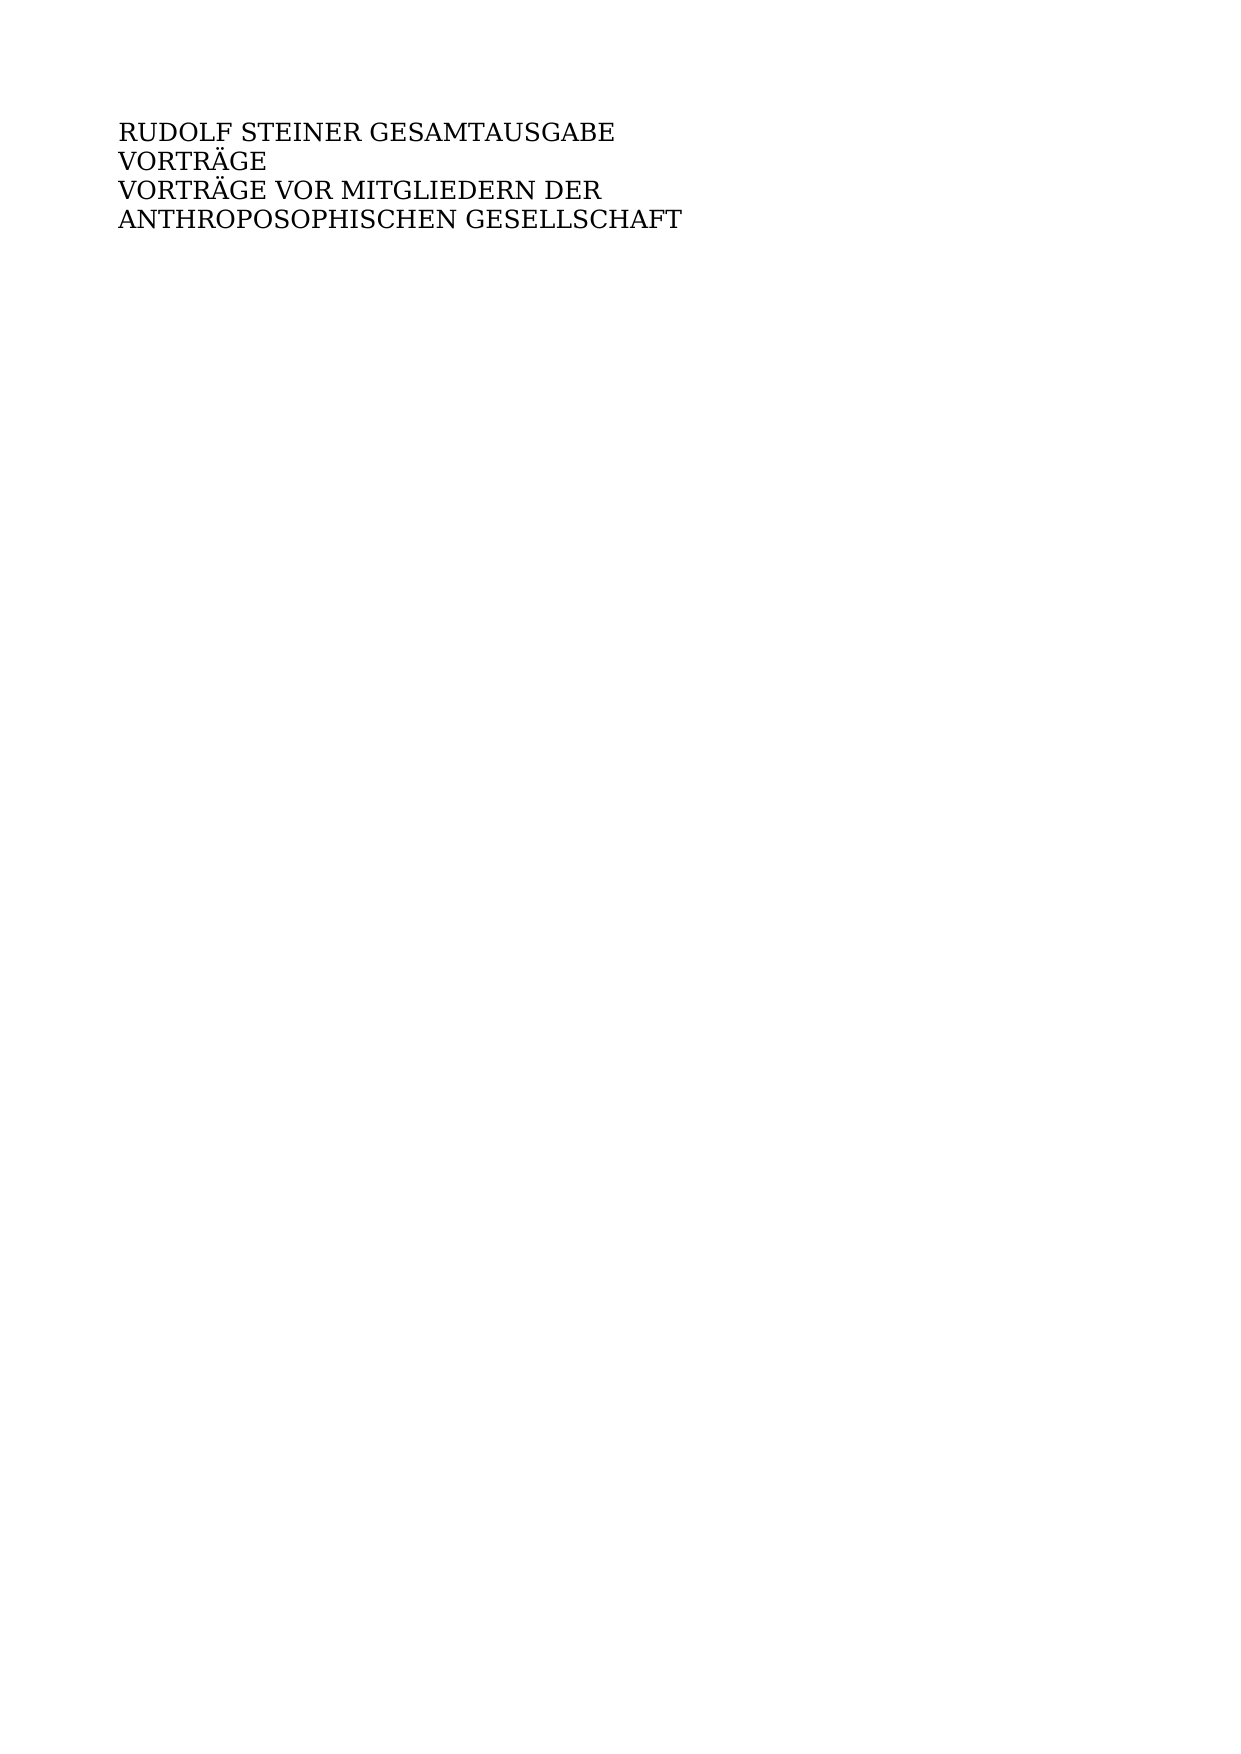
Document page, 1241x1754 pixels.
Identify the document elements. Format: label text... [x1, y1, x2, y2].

text VORTRÄGE [118, 147, 1122, 176]
text ANTHROPOSOPHISCHEN GESELLSCHAFT [118, 206, 1122, 235]
text RUDOLF STEINER GESAMTAUSGABE [118, 118, 1122, 147]
text VORTRÄGE VOR MITGLIEDERN DER [118, 176, 1122, 206]
